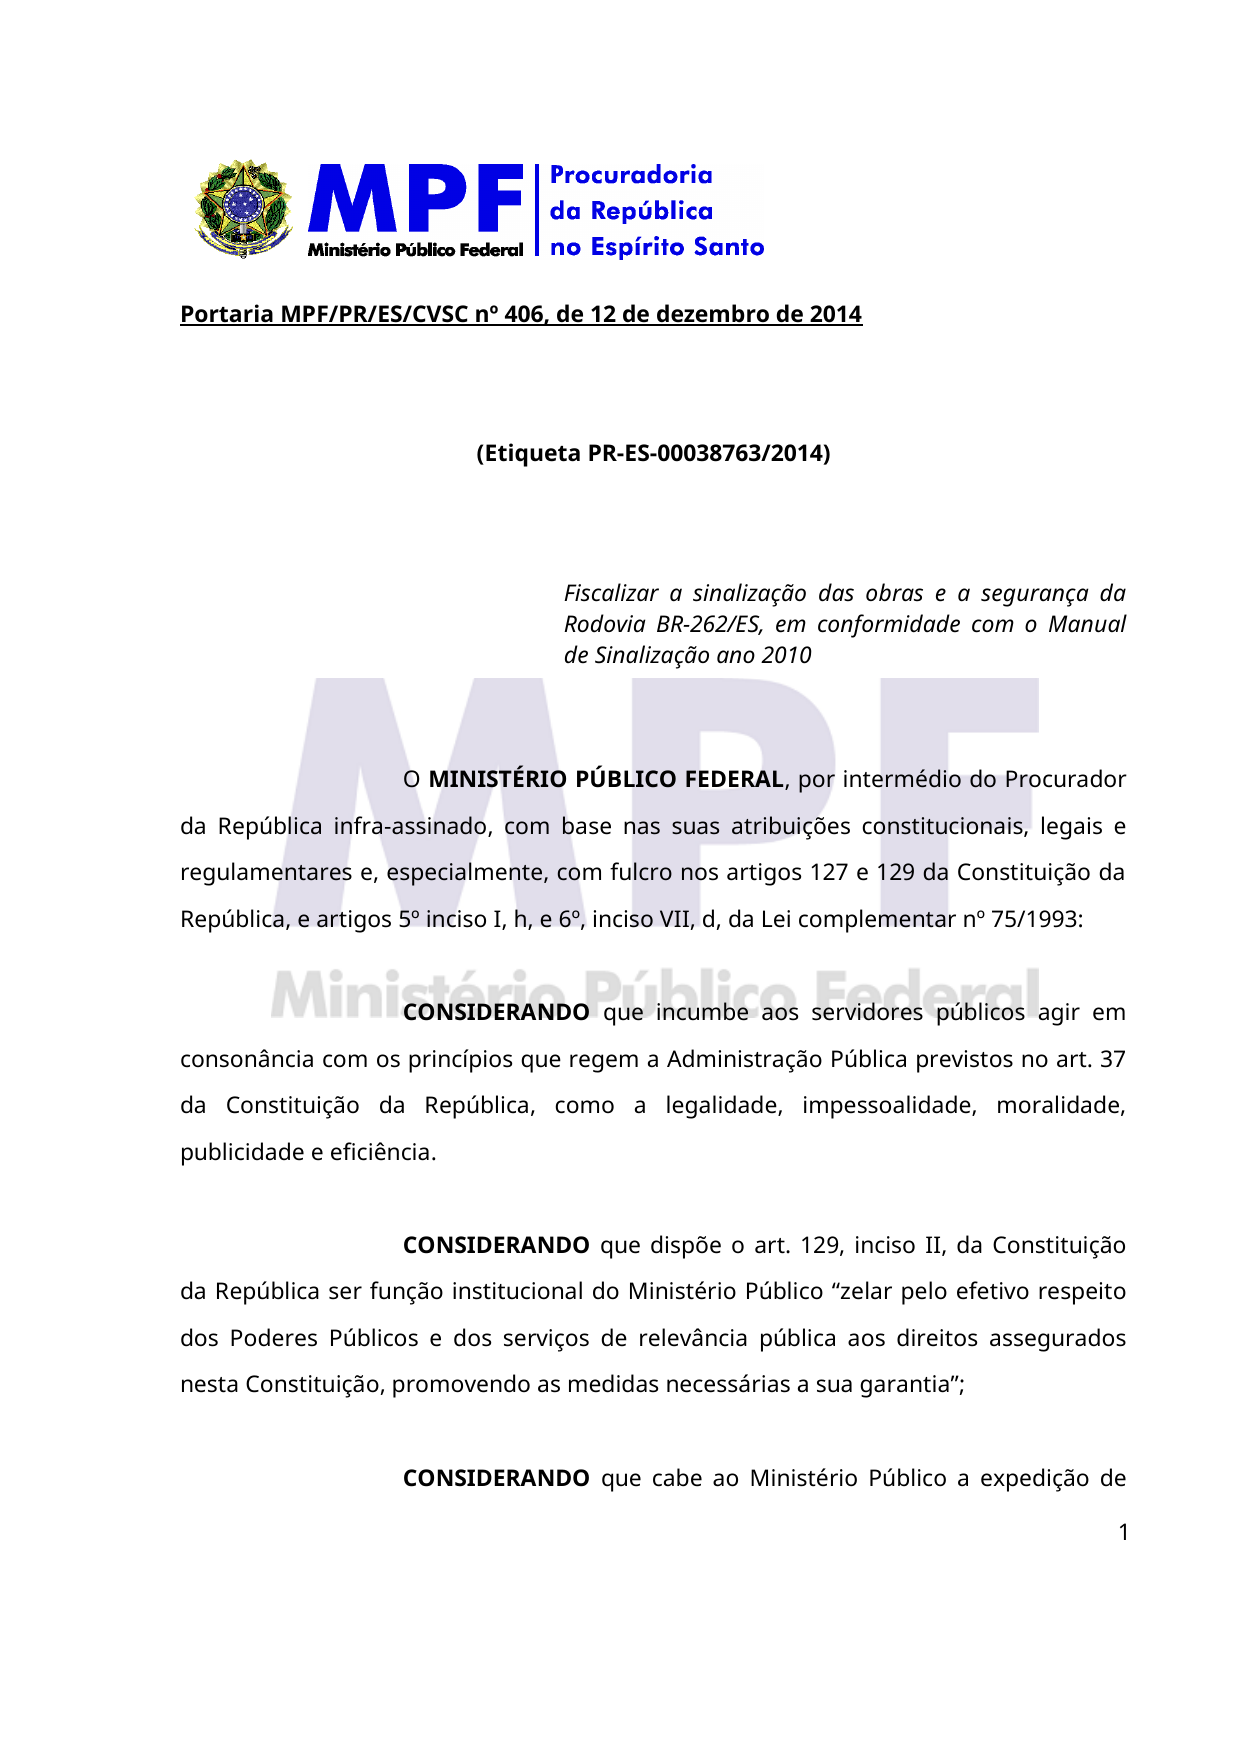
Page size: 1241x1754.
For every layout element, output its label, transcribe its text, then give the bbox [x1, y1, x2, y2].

text Portaria MPF/PR/ES/CVSC nº 406, de 12 de dezembro de 2014 [180, 297, 1127, 328]
text CONSIDERANDO que incumbe aos servidores públicos agir em consonância com os princípios que regem a Administração Pública previstos no art. 37 da Constituição da República, como a legalidade, impessoalidade, moralidade, publicidade e eficiência. [180, 996, 1127, 1167]
text CONSIDERANDO que cabe ao Ministério Público a expedição de [180, 1462, 1127, 1493]
picture [271, 934, 1039, 996]
picture [191, 158, 296, 260]
text Fiscalizar a sinalização das obras e a segurança da Rodovia BR-262/ES, em conformidade com o Manual de Sinalização ano 2010 [564, 577, 1129, 670]
text O MINISTÉRIO PÚBLICO FEDERAL, por intermédio do Procurador da República infra-assinado, com base nas suas atribuições constitucionais, legais e regulamentares e, especialmente, com fulcro nos artigos 127 e 129 da Constituição da República, e artigos 5º inciso I, h, e 6º, inciso VII, d, da Lei complementar nº 75/1993: [180, 763, 1127, 934]
text (Etiqueta PR-ES-00038763/2014) [180, 437, 1127, 468]
text CONSIDERANDO que dispõe o art. 129, inciso II, da Constituição da República ser função institucional do Ministério Público “zelar pelo efetivo respeito dos Poderes Públicos e dos serviços de relevância pública aos direitos assegurados nesta Constituição, promovendo as medidas necessárias a sua garantia”; [180, 1229, 1127, 1399]
picture [271, 678, 1039, 763]
picture [308, 164, 764, 260]
